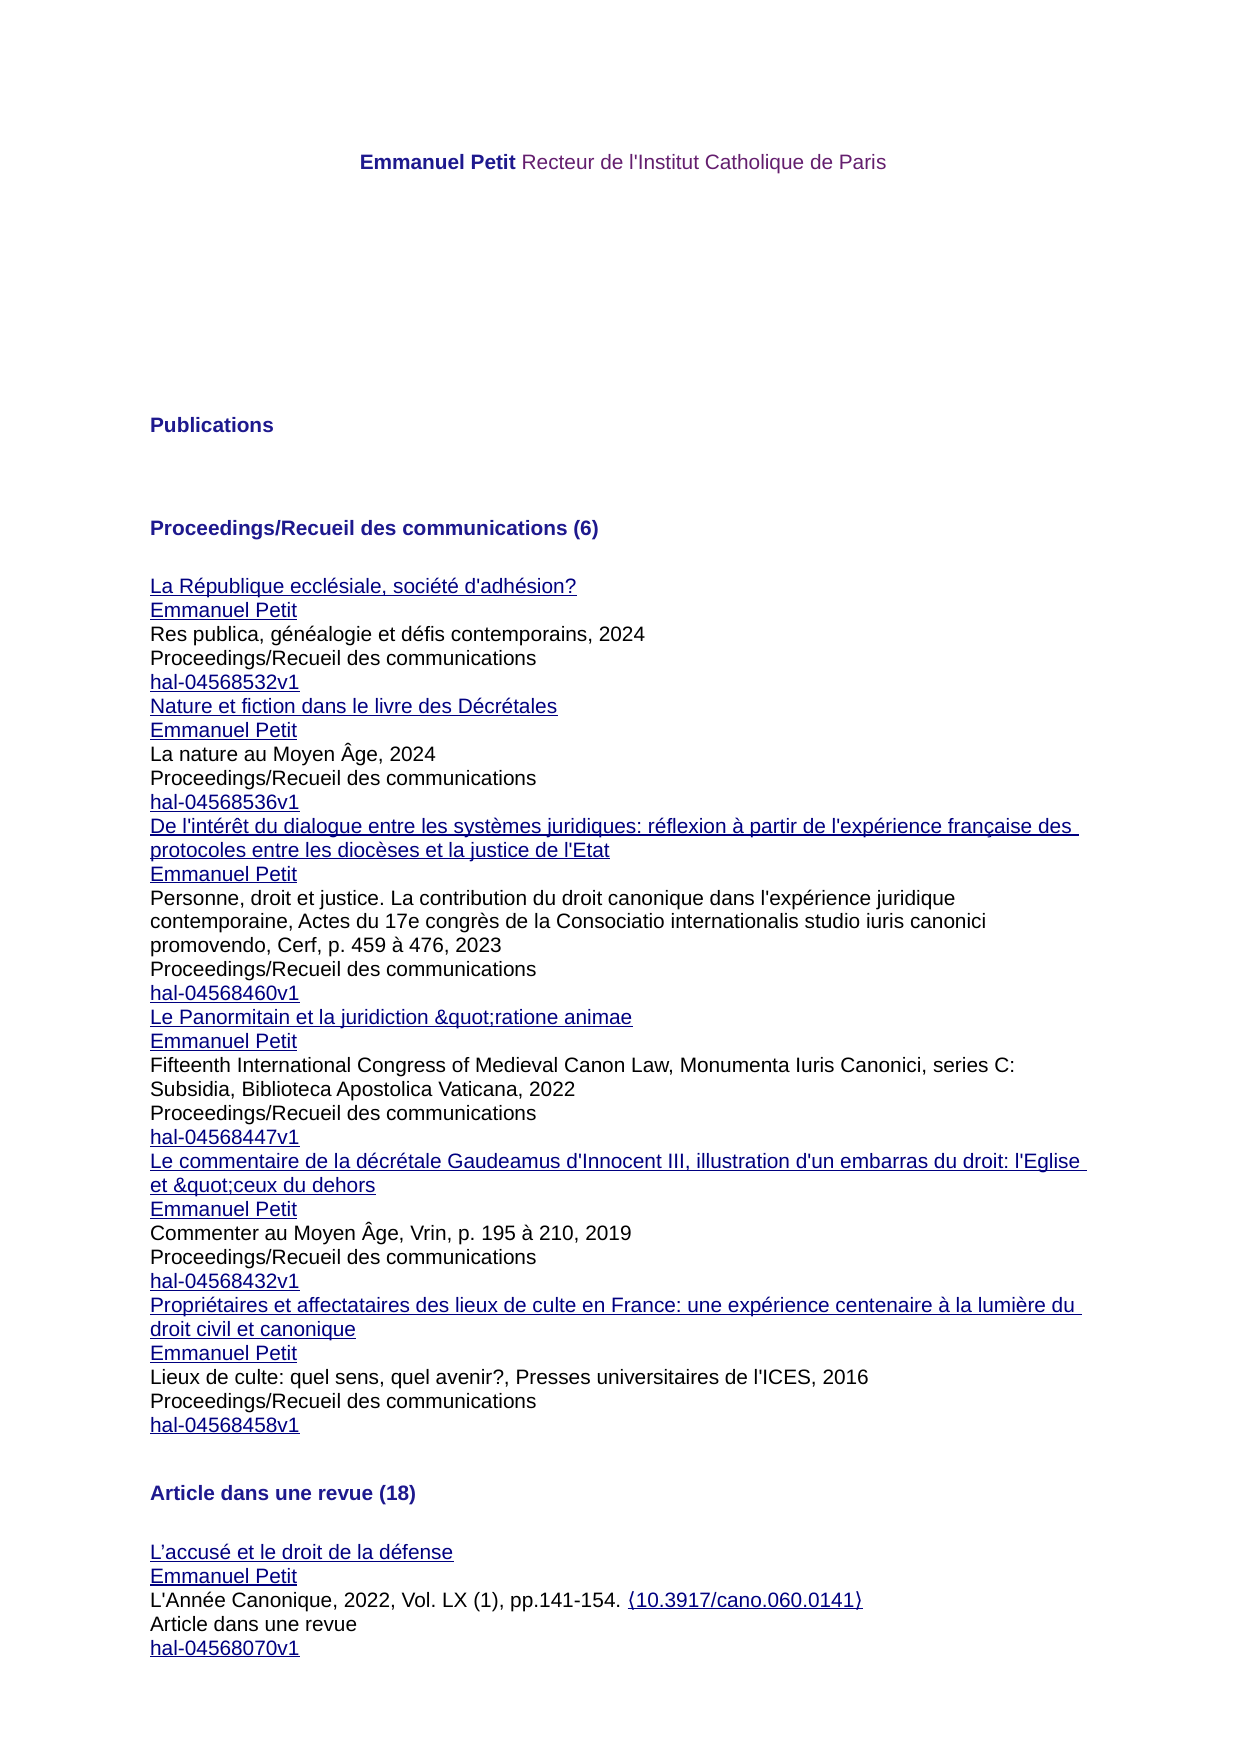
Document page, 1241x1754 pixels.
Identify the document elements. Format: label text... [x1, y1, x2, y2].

table_cell Propriétaires et affectataires des lieux de culte en France: une expérience centenaire à la lumière du droit civil et canonique Emmanuel Petit Lieux de culte: quel sens, quel avenir?, Presses universitaires de l'ICES, 2016 Proceedings/Recueil des communications hal-04568458v1 [150, 1293, 1090, 1436]
table_header La République ecclésiale, société d'adhésion? Emmanuel Petit Res publica, généalogie et défis contemporains, 2024 Proceedings/Recueil des communications hal-04568532v1 [150, 574, 1090, 694]
table_cell Nature et fiction dans le livre des Décrétales Emmanuel Petit La nature au Moyen Âge, 2024 Proceedings/Recueil des communications hal-04568536v1 [150, 694, 1090, 813]
subtitle Proceedings/Recueil des communications (6) [150, 516, 1090, 539]
subtitle Emmanuel Petit Recteur de l'Institut Catholique de Paris [150, 150, 1090, 174]
subtitle Article dans une revue (18) [150, 1481, 1090, 1505]
subtitle Publications [150, 412, 1090, 436]
table_cell Le Panormitain et la juridiction &quot;ratione animae Emmanuel Petit Fifteenth International Congress of Medieval Canon Law, Monumenta Iuris Canonici, series C: Subsidia, Biblioteca Apostolica Vaticana, 2022 Proceedings/Recueil des communications hal-04568447v1 [150, 1005, 1090, 1149]
table_cell Le commentaire de la décrétale Gaudeamus d'Innocent III, illustration d'un embarras du droit: l'Eglise et &quot;ceux du dehors Emmanuel Petit Commenter au Moyen Âge, Vrin, p. 195 à 210, 2019 Proceedings/Recueil des communications hal-04568432v1 [150, 1149, 1090, 1293]
table_cell De l'intérêt du dialogue entre les systèmes juridiques: réflexion à partir de l'expérience française des protocoles entre les diocèses et la justice de l'Etat Emmanuel Petit Personne, droit et justice. La contribution du droit canonique dans l'expérience juridique contemporaine, Actes du 17e congrès de la Consociatio internationalis studio iuris canonici promovendo, Cerf, p. 459 à 476, 2023 Proceedings/Recueil des communications hal-04568460v1 [150, 814, 1090, 1005]
table_header L’accusé et le droit de la défense Emmanuel Petit L'Année Canonique, 2022, Vol. LX (1), pp.141-154. ⟨10.3917/cano.060.0141⟩ Article dans une revue hal-04568070v1 [150, 1540, 1090, 1659]
